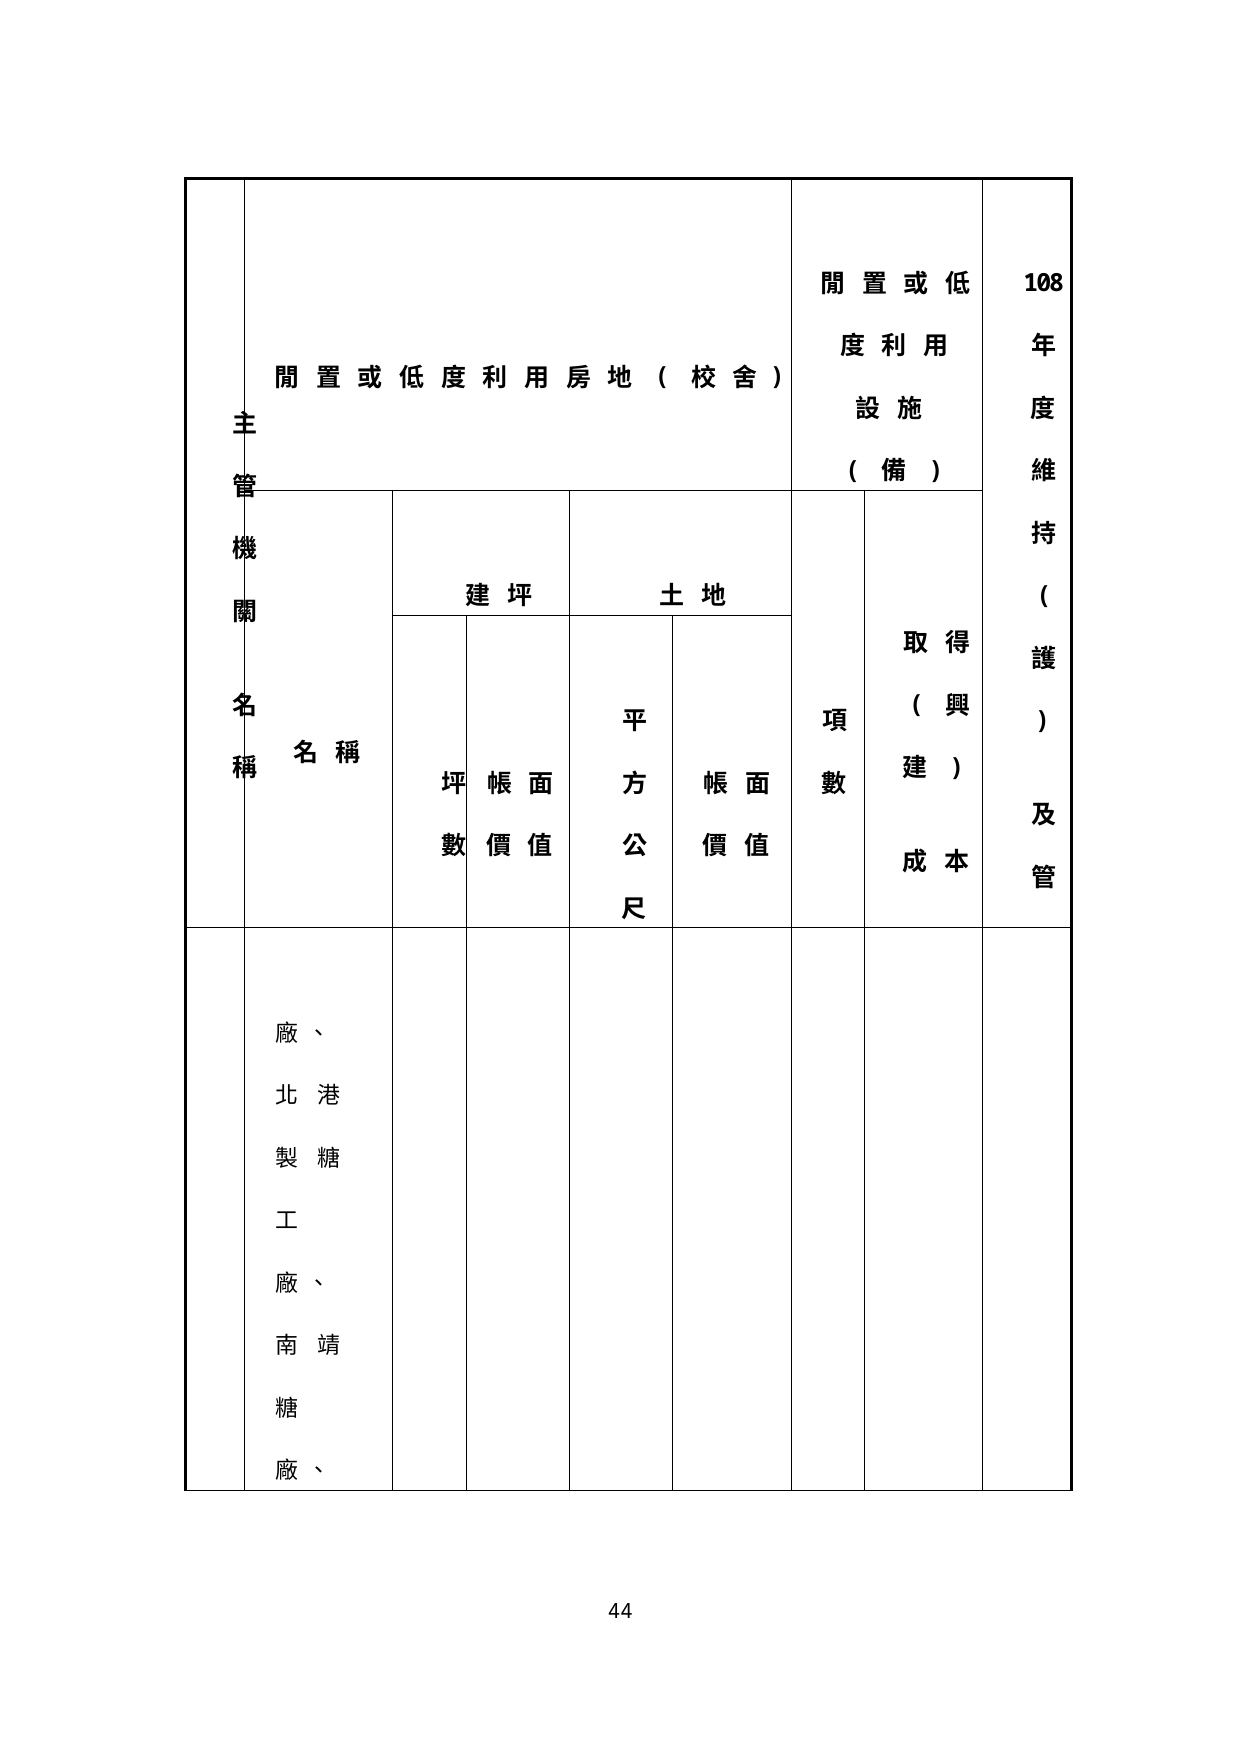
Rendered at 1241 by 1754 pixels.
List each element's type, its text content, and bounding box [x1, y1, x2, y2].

table_cell 坪數 [393, 616, 466, 927]
table_cell 平方公尺 [570, 616, 672, 927]
table_header 閒置或低度利用房地(校舍) [245, 180, 791, 490]
table_cell 3,522 [983, 928, 1070, 1490]
table_header 主管機關 名稱 [187, 180, 244, 927]
table_header 108年度 維持(護) 及管理 費用 [983, 180, 1070, 927]
table_cell [792, 928, 864, 1490]
table_cell 名稱 [245, 491, 392, 927]
table_cell 土地 [570, 491, 791, 615]
table_cell 經濟部 [187, 928, 244, 1490]
table_cell [673, 928, 791, 1490]
table_header 閒置或低度利用 設施(備) [792, 180, 982, 490]
table_cell 帳面價值 [673, 616, 791, 927]
table_cell [467, 928, 569, 1490]
table_cell [570, 928, 672, 1490]
table_cell 建坪 [393, 491, 569, 615]
table_cell 項數 [792, 491, 864, 927]
table_cell 取得(興建) 成本 [865, 491, 982, 927]
table_cell [393, 928, 466, 1490]
table_cell [865, 928, 982, 1490]
table_cell 帳面價值 [467, 616, 569, 927]
table_cell 廠、北港製糖工廠、南靖糖廠、 [245, 928, 392, 1490]
